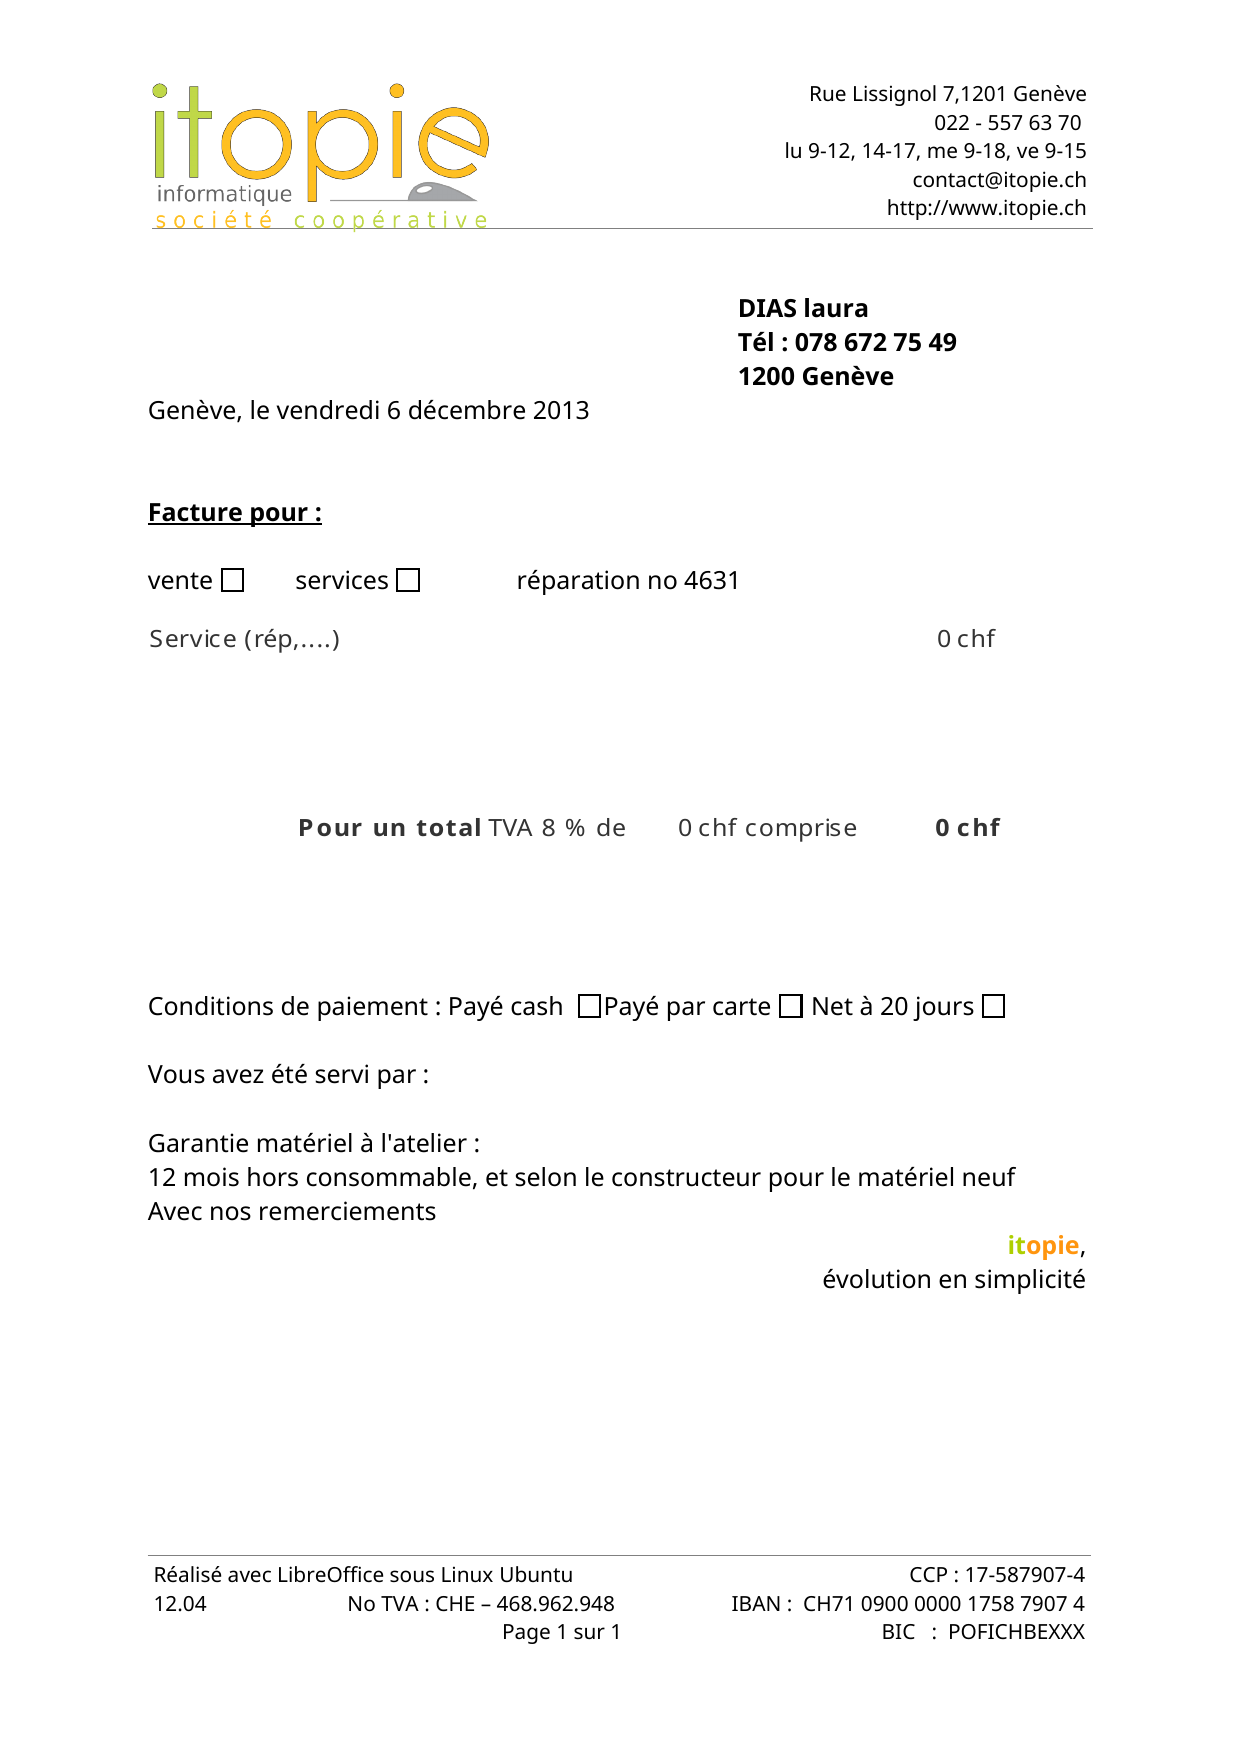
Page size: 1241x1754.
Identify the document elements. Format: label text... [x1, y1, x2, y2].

text Genève, le vendredi 6 décembre 2013 [148, 392, 1093, 427]
text Conditions de paiement : Payé cash Payé par carte Net à 20 jours [148, 989, 1093, 1023]
text 1200 Genève [148, 358, 1093, 392]
text Vous avez été servi par : [148, 1057, 1093, 1091]
text Avec nos remerciements [148, 1193, 1093, 1227]
text Tél : 078 672 75 49 [148, 324, 1093, 358]
picture [138, 72, 500, 244]
text Facture pour : [148, 495, 1093, 529]
text itopie, [148, 1227, 1093, 1262]
text Garantie matériel à l'atelier : [148, 1125, 1093, 1159]
text vente services réparation no 4631 [148, 563, 1093, 597]
text évolution en simplicité [148, 1262, 1093, 1296]
text 12 mois hors consommable, et selon le constructeur pour le matériel neuf [148, 1159, 1093, 1193]
text DIAS laura [148, 290, 1093, 324]
